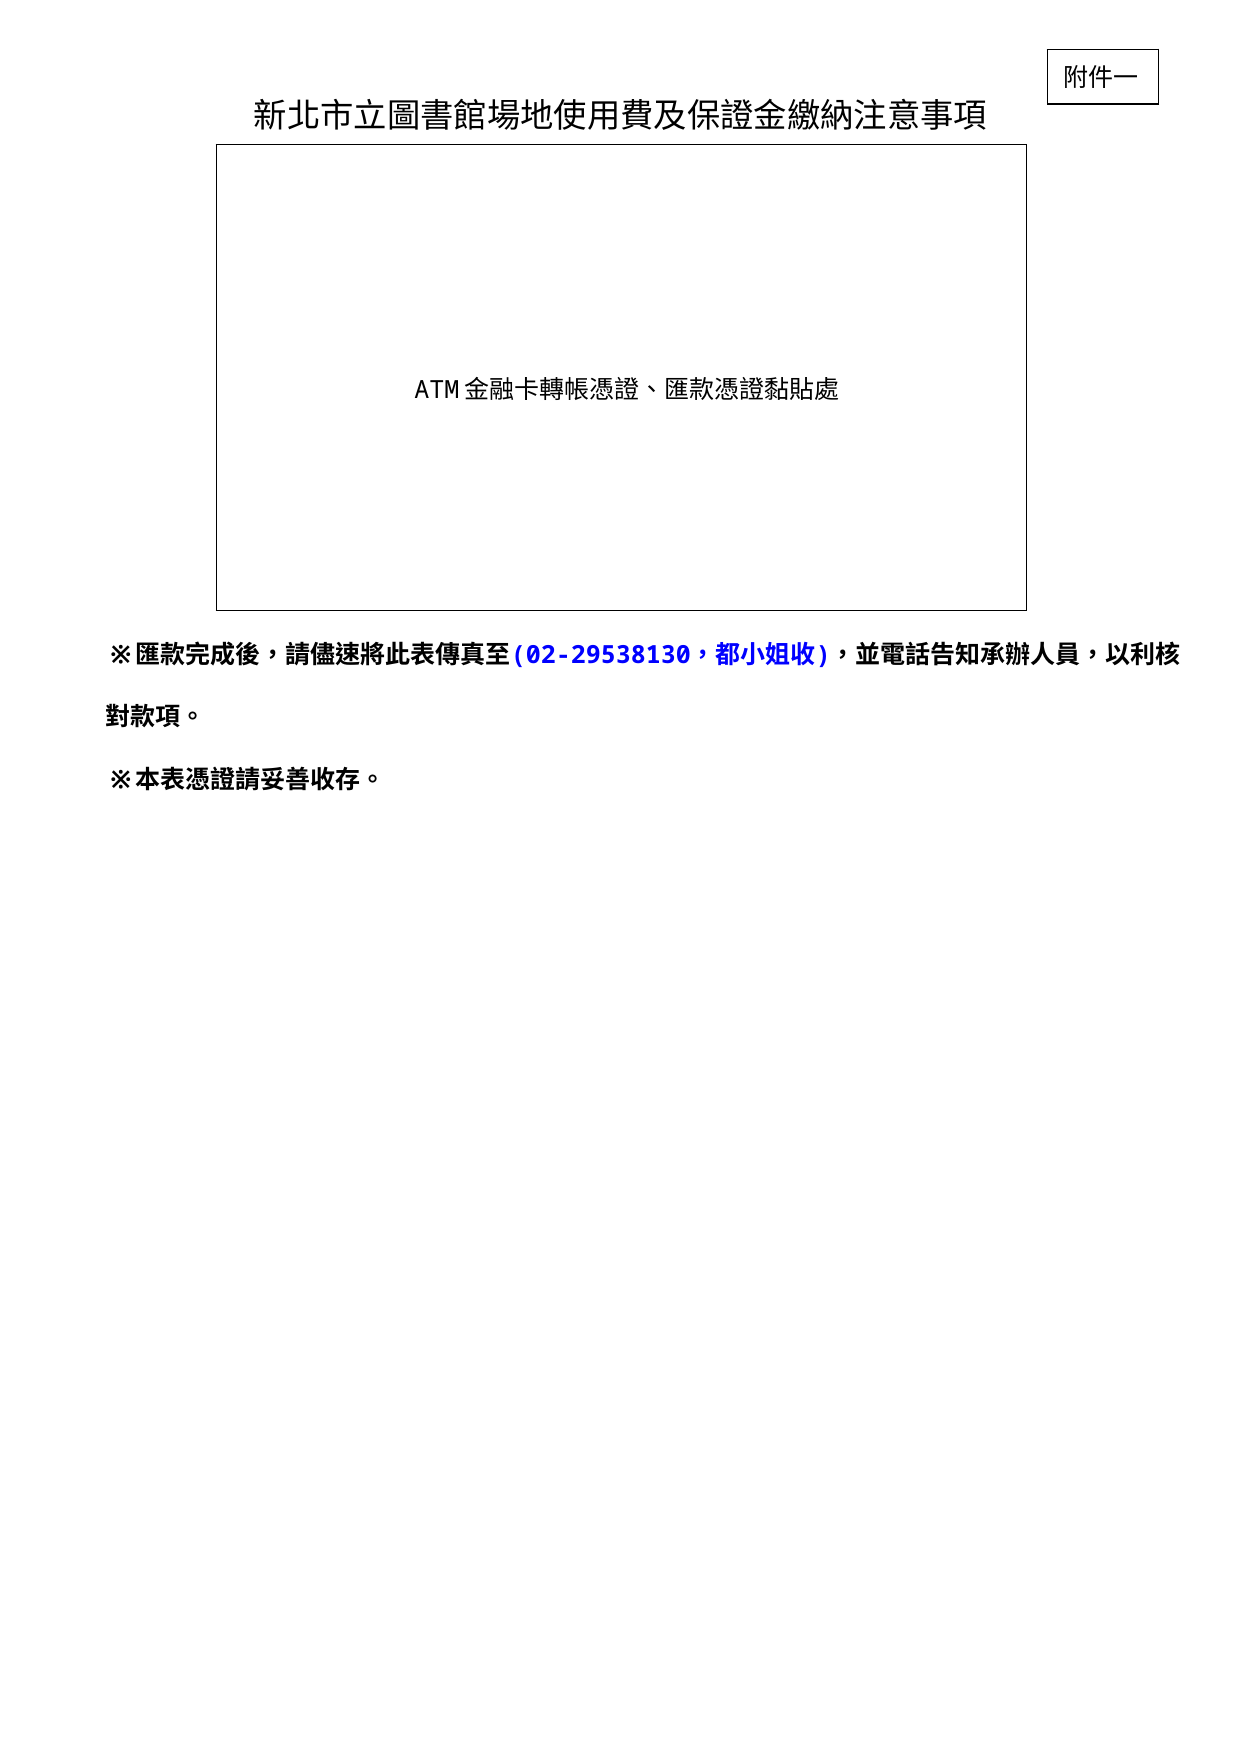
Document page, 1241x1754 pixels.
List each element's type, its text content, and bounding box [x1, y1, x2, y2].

text ※匯款完成後，請儘速將此表傳真至(02-29538130，都小姐收)，並電話告知承辦人員，以利核對款項。 [106, 611, 1181, 736]
table_header ATM金融卡轉帳憑證、匯款憑證黏貼處 [217, 145, 1026, 609]
text ※本表憑證請妥善收存。 [106, 736, 1181, 798]
